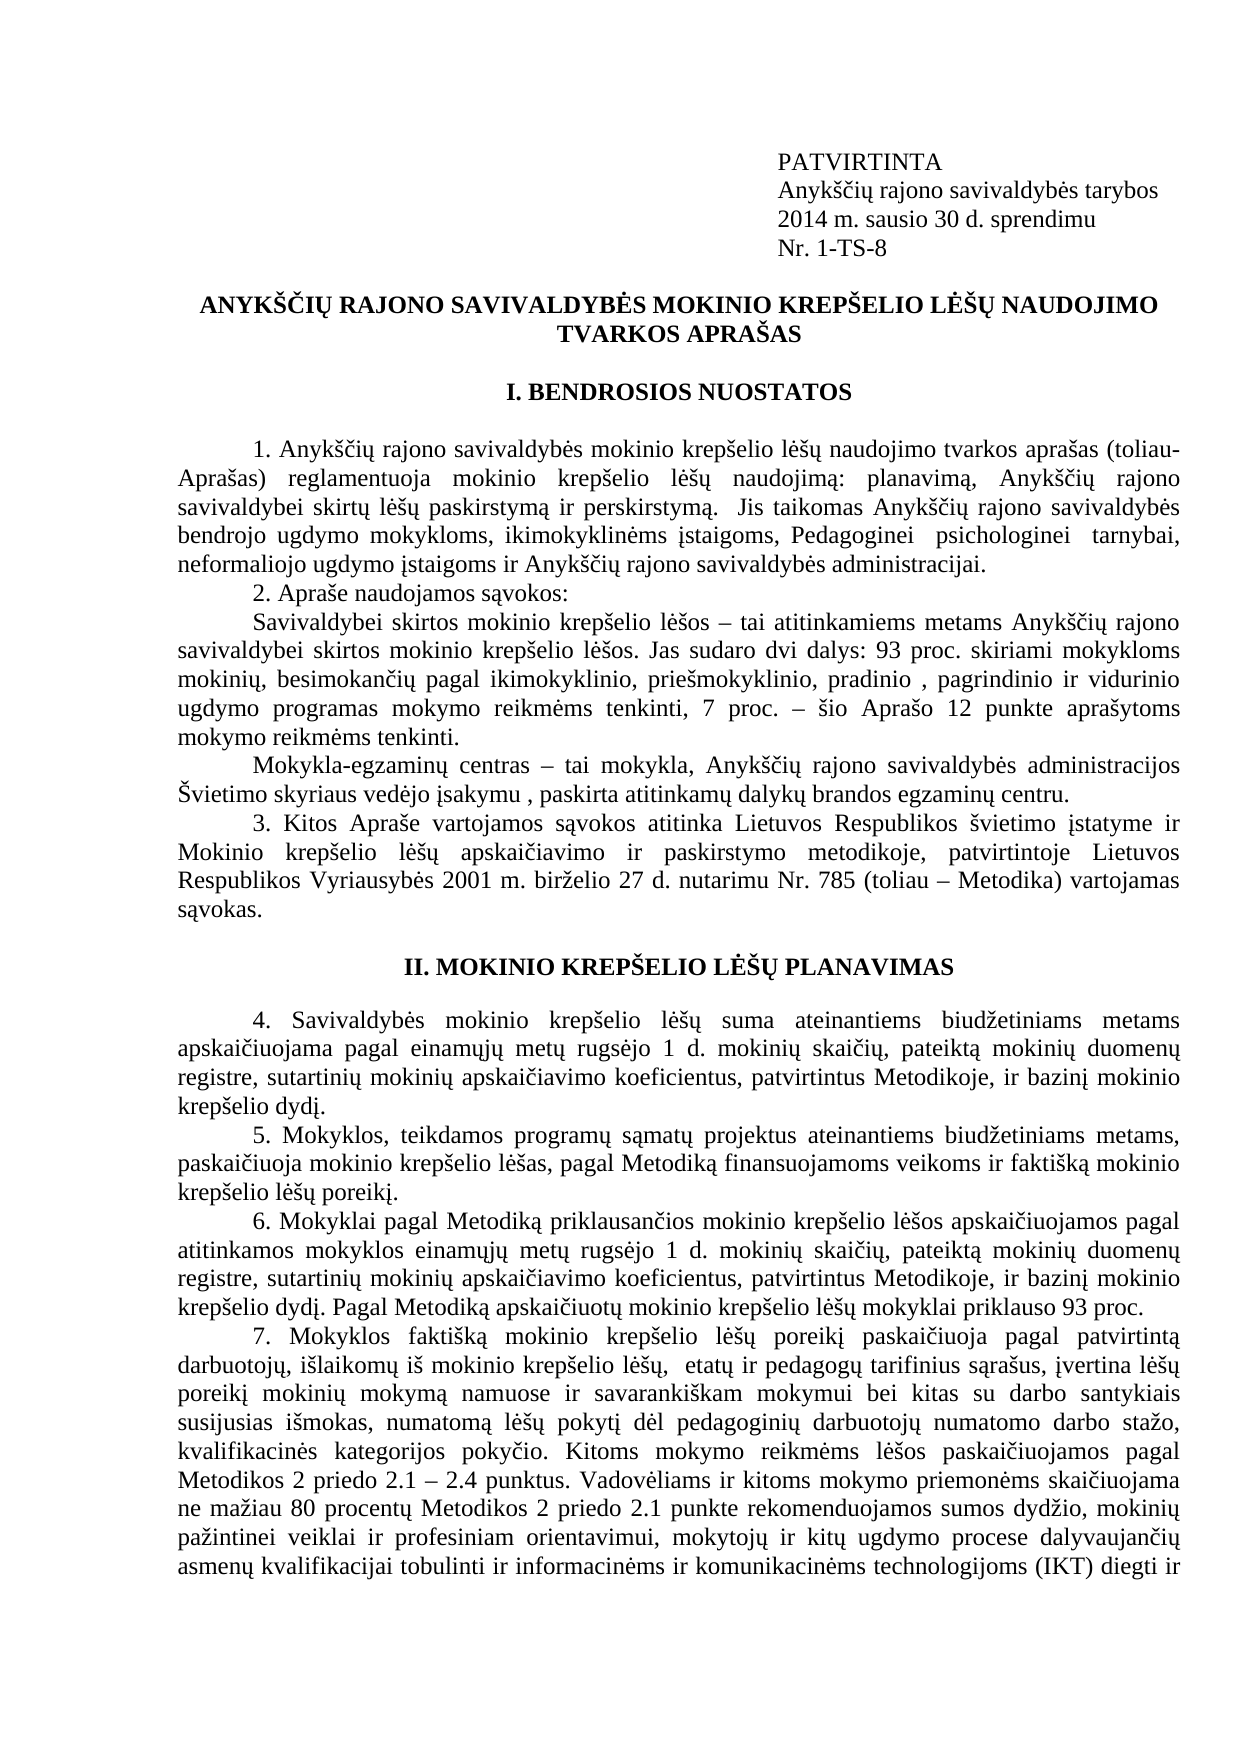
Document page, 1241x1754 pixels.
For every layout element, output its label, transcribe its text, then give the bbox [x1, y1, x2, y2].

text 3. Kitos Apraše vartojamos sąvokos atitinka Lietuvos Respublikos švietimo įstatyme ir Mokinio krepšelio lėšų apskaičiavimo ir paskirstymo metodikoje, patvirtintoje Lietuvos Respublikos Vyriausybės 2001 m. birželio 27 d. nutarimu Nr. 785 (toliau – Metodika) vartojamas sąvokas. [177, 808, 1181, 923]
text 4. Savivaldybės mokinio krepšelio lėšų suma ateinantiems biudžetiniams metams apskaičiuojama pagal einamųjų metų rugsėjo 1 d. mokinių skaičių, pateiktą mokinių duomenų registre, sutartinių mokinių apskaičiavimo koeficientus, patvirtintus Metodikoje, ir bazinį mokinio krepšelio dydį. [177, 1005, 1181, 1120]
text 7. Mokyklos faktišką mokinio krepšelio lėšų poreikį paskaičiuoja pagal patvirtintą darbuotojų, išlaikomų iš mokinio krepšelio lėšų, etatų ir pedagogų tarifinius sąrašus, įvertina lėšų poreikį mokinių mokymą namuose ir savarankiškam mokymui bei kitas su darbo santykiais susijusias išmokas, numatomą lėšų pokytį dėl pedagoginių darbuotojų numatomo darbo stažo, kvalifikacinės kategorijos pokyčio. Kitoms mokymo reikmėms lėšos paskaičiuojamos pagal Metodikos 2 priedo 2.1 – 2.4 punktus. Vadovėliams ir kitoms mokymo priemonėms skaičiuojama ne mažiau 80 procentų Metodikos 2 priedo 2.1 punkte rekomenduojamos sumos dydžio, mokinių pažintinei veiklai ir profesiniam orientavimui, mokytojų ir kitų ugdymo procese dalyvaujančių asmenų kvalifikacijai tobulinti ir informacinėms ir komunikacinėms technologijoms (IKT) diegti ir [177, 1321, 1181, 1580]
text PATVIRTINTA [777, 147, 1181, 176]
text 6. Mokyklai pagal Metodiką priklausančios mokinio krepšelio lėšos apskaičiuojamos pagal atitinkamos mokyklos einamųjų metų rugsėjo 1 d. mokinių skaičių, pateiktą mokinių duomenų registre, sutartinių mokinių apskaičiavimo koeficientus, patvirtintus Metodikoje, ir bazinį mokinio krepšelio dydį. Pagal Metodiką apskaičiuotų mokinio krepšelio lėšų mokyklai priklauso 93 proc. [177, 1206, 1181, 1321]
text II. MOKINIO KREPŠELIO LĖŠŲ PLANAVIMAS [177, 952, 1181, 981]
text ANYKŠČIŲ RAJONO SAVIVALDYBĖS MOKINIO KREPŠELIO LĖŠŲ NAUDOJIMO TVARKOS APRAŠAS [177, 291, 1181, 348]
text Nr. 1-TS-8 [777, 233, 1181, 262]
text Savivaldybei skirtos mokinio krepšelio lėšos – tai atitinkamiems metams Anykščių rajono savivaldybei skirtos mokinio krepšelio lėšos. Jas sudaro dvi dalys: 93 proc. skiriami mokykloms mokinių, besimokančių pagal ikimokyklinio, priešmokyklinio, pradinio , pagrindinio ir vidurinio ugdymo programas mokymo reikmėms tenkinti, 7 proc. – šio Aprašo 12 punkte aprašytoms mokymo reikmėms tenkinti. [177, 607, 1181, 751]
text 5. Mokyklos, teikdamos programų sąmatų projektus ateinantiems biudžetiniams metams, paskaičiuoja mokinio krepšelio lėšas, pagal Metodiką finansuojamoms veikoms ir faktišką mokinio krepšelio lėšų poreikį. [177, 1120, 1181, 1206]
text 2. Apraše naudojamos sąvokos: [177, 578, 1181, 607]
text Mokykla-egzaminų centras – tai mokykla, Anykščių rajono savivaldybės administracijos Švietimo skyriaus vedėjo įsakymu , paskirta atitinkamų dalykų brandos egzaminų centru. [177, 751, 1181, 808]
text 2014 m. sausio 30 d. sprendimu [777, 204, 1181, 233]
text Anykščių rajono savivaldybės tarybos [777, 176, 1181, 204]
text I. BENDROSIOS NUOSTATOS [177, 377, 1181, 406]
text 1. Anykščių rajono savivaldybės mokinio krepšelio lėšų naudojimo tvarkos aprašas (toliau-Aprašas) reglamentuoja mokinio krepšelio lėšų naudojimą: planavimą, Anykščių rajono savivaldybei skirtų lėšų paskirstymą ir perskirstymą. Jis taikomas Anykščių rajono savivaldybės bendrojo ugdymo mokykloms, ikimokyklinėms įstaigoms, Pedagoginei psichologinei tarnybai, neformaliojo ugdymo įstaigoms ir Anykščių rajono savivaldybės administracijai. [177, 434, 1181, 578]
